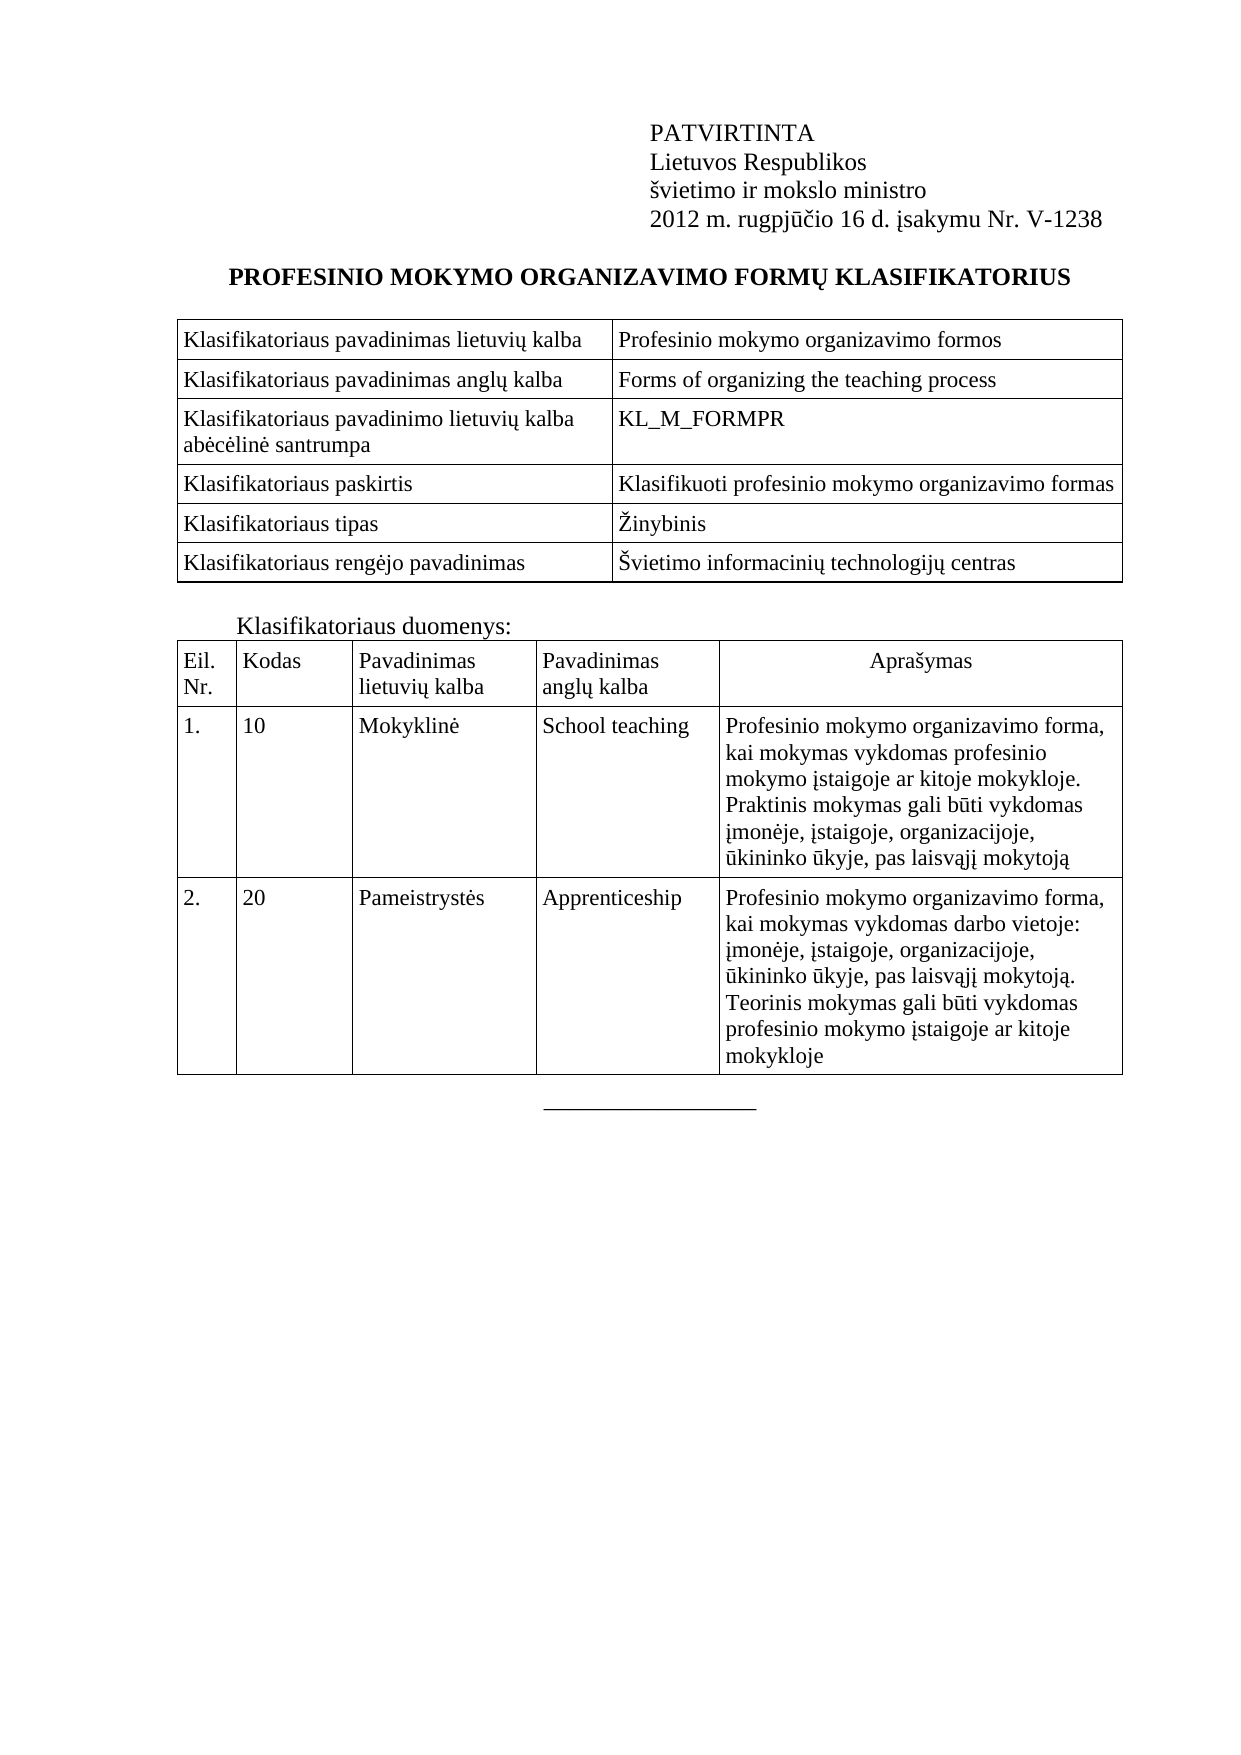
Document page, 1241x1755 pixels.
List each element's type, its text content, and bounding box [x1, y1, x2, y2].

table_cell Klasifikatoriaus rengėjo pavadinimas [178, 543, 612, 581]
text _________________ [177, 1084, 1122, 1113]
table_cell 1. [178, 707, 236, 877]
table_cell Klasifikatoriaus pavadinimas anglų kalba [178, 360, 612, 398]
table_cell Klasifikatoriaus tipas [178, 504, 612, 542]
table_cell Klasifikatoriaus paskirtis [178, 465, 612, 503]
text PROFESINIO MOKYMO ORGANIZAVIMO FORMŲ KLASIFIKATORIUS [177, 262, 1122, 291]
table_cell Pameistrystės [353, 878, 536, 1074]
table_header Kodas [237, 641, 352, 706]
text Lietuvos Respublikos [649, 147, 1122, 176]
table_header Pavadinimas anglų kalba [537, 641, 719, 706]
table_cell 2. [178, 878, 236, 1074]
table_header Eil. Nr. [178, 641, 236, 706]
table_cell School teaching [537, 707, 719, 877]
table_header Pavadinimas lietuvių kalba [353, 641, 536, 706]
table_cell Profesinio mokymo organizavimo forma, kai mokymas vykdomas darbo vietoje: įmonėje, įstaigoje, organizacijoje, ūkininko ūkyje, pas laisvąjį mokytoją. Teorinis mokymas gali būti vykdomas profesinio mokymo įstaigoje ar kitoje mokykloje [720, 878, 1122, 1074]
table_cell Žinybinis [613, 504, 1122, 542]
text švietimo ir mokslo ministro [649, 176, 1122, 204]
text Klasifikatoriaus duomenys: [177, 611, 1122, 640]
table_header Klasifikatoriaus pavadinimas lietuvių kalba [178, 320, 612, 359]
table_cell Klasifikatoriaus pavadinimo lietuvių kalba abėcėlinė santrumpa [178, 399, 612, 463]
table_cell 20 [237, 878, 352, 1074]
text 2012 m. rugpjūčio 16 d. įsakymu Nr. V-1238 [649, 204, 1122, 233]
table_header Aprašymas [720, 641, 1122, 706]
text PATVIRTINTA [649, 118, 1122, 147]
table_cell Forms of organizing the teaching process [613, 360, 1122, 398]
table_cell Apprenticeship [537, 878, 719, 1074]
table_cell 10 [237, 707, 352, 877]
table_cell Švietimo informacinių technologijų centras [613, 543, 1122, 581]
table_cell KL_M_FORMPR [613, 399, 1122, 463]
table_header Profesinio mokymo organizavimo formos [613, 320, 1122, 359]
table_cell Mokyklinė [353, 707, 536, 877]
table_cell Klasifikuoti profesinio mokymo organizavimo formas [613, 465, 1122, 503]
table_cell Profesinio mokymo organizavimo forma, kai mokymas vykdomas profesinio mokymo įstaigoje ar kitoje mokykloje. Praktinis mokymas gali būti vykdomas įmonėje, įstaigoje, organizacijoje, ūkininko ūkyje, pas laisvąjį mokytoją [720, 707, 1122, 877]
